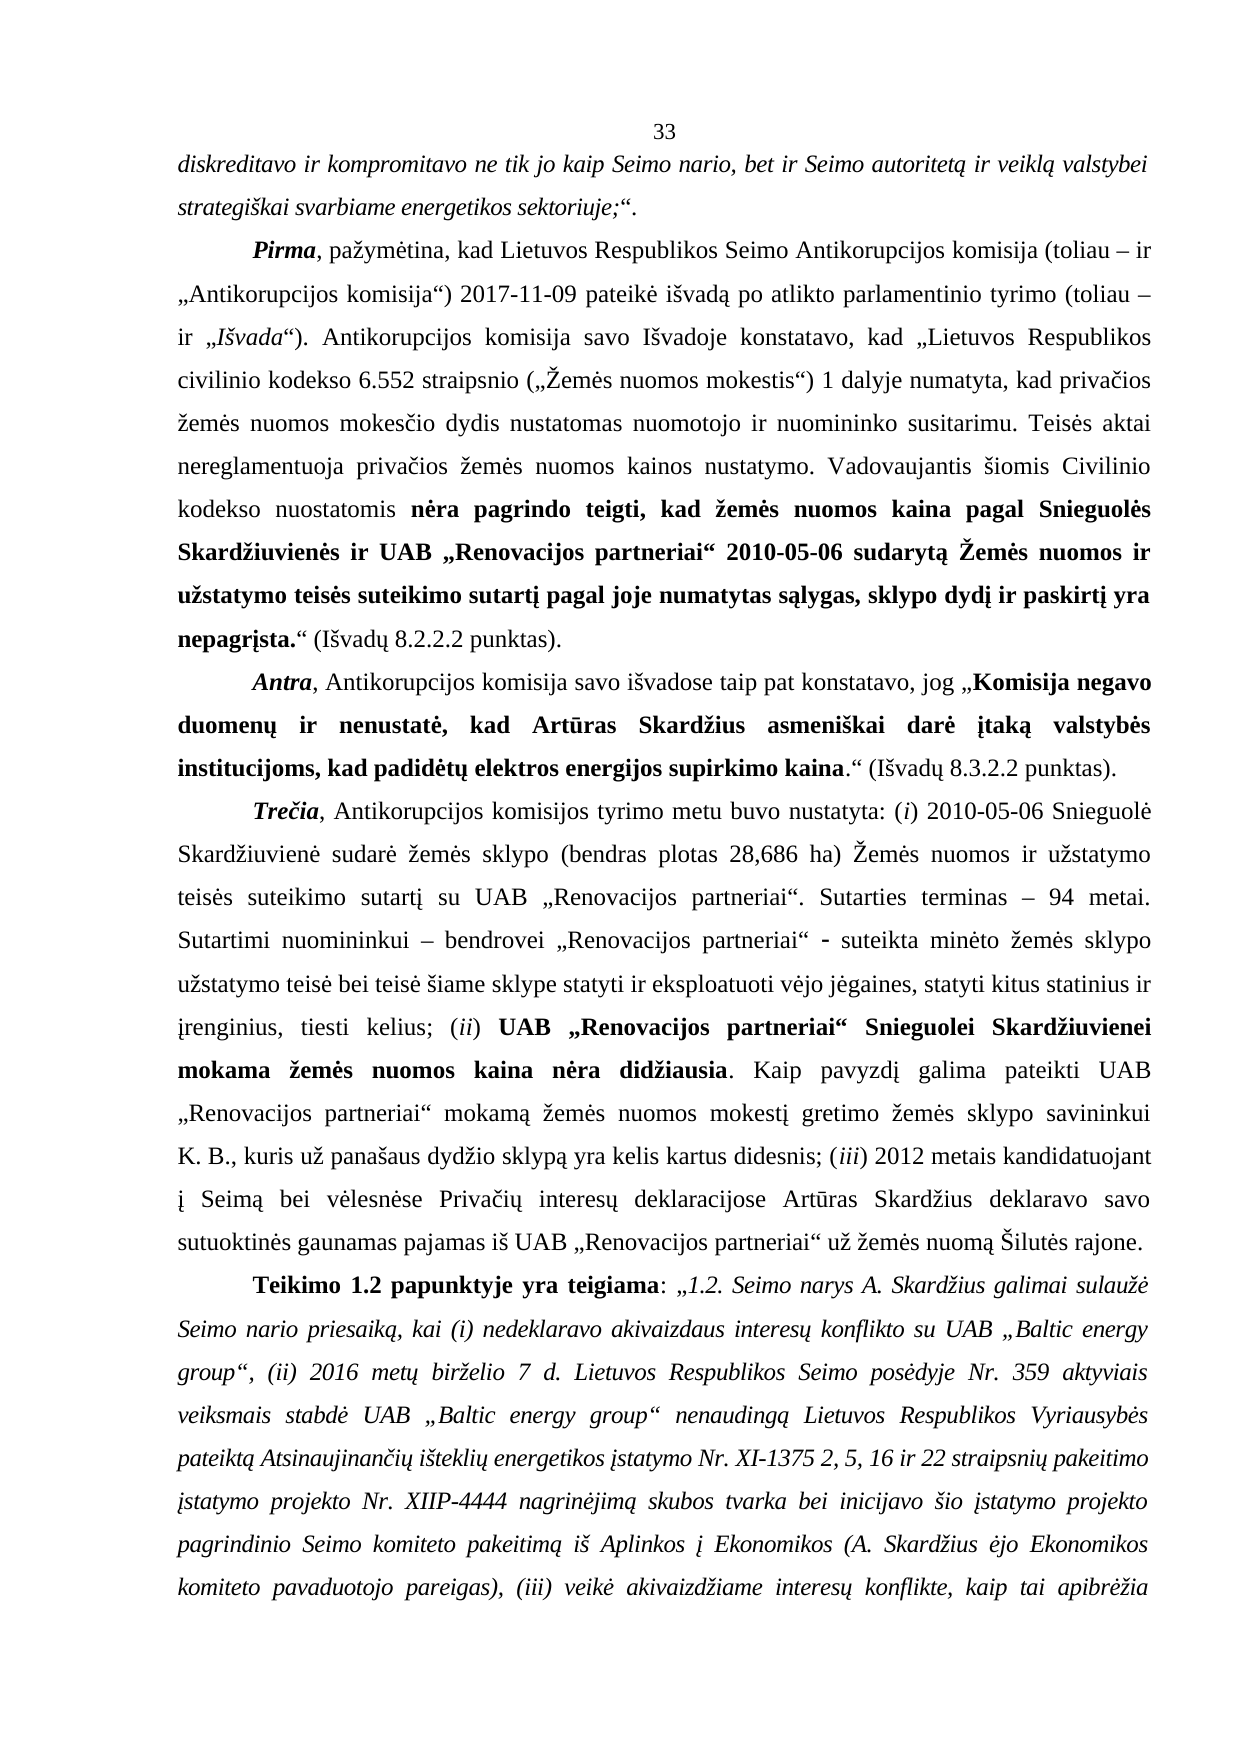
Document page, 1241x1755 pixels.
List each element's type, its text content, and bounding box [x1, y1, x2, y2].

text Pirma, pažymėtina, kad Lietuvos Respublikos Seimo Antikorupcijos komisija (toliau – ir „Antikorupcijos komisija“) 2017-11-09 pateikė išvadą po atlikto parlamentinio tyrimo (toliau – ir „Išvada“). Antikorupcijos komisija savo Išvadoje konstatavo, kad „Lietuvos Respublikos civilinio kodekso 6.552 straipsnio („Žemės nuomos mokestis“) 1 dalyje numatyta, kad privačios žemės nuomos mokesčio dydis nustatomas nuomotojo ir nuomininko susitarimu. Teisės aktai nereglamentuoja privačios žemės nuomos kainos nustatymo. Vadovaujantis šiomis Civilinio kodekso nuostatomis nėra pagrindo teigti, kad žemės nuomos kaina pagal Snieguolės Skardžiuvienės ir UAB „Renovacijos partneriai“ 2010-05-06 sudarytą Žemės nuomos ir užstatymo teisės suteikimo sutartį pagal joje numatytas sąlygas, sklypo dydį ir paskirtį yra nepagrįsta.“ (Išvadų 8.2.2.2 punktas). [177, 236, 1152, 652]
text Antra, Antikorupcijos komisija savo išvadose taip pat konstatavo, jog „Komisija negavo duomenų ir nenustatė, kad Artūras Skardžius asmeniškai darė įtaką valstybės institucijoms, kad padidėtų elektros energijos supirkimo kaina.“ (Išvadų 8.3.2.2 punktas). [177, 667, 1152, 782]
text Teikimo 1.2 papunktyje yra teigiama: „1.2. Seimo narys A. Skardžius galimai sulaužė Seimo nario priesaiką, kai (i) nedeklaravo akivaizdaus interesų konflikto su UAB „Baltic energy group“, (ii) 2016 metų birželio 7 d. Lietuvos Respublikos Seimo posėdyje Nr. 359 aktyviais veiksmais stabdė UAB „Baltic energy group“ nenaudingą Lietuvos Respublikos Vyriausybės pateiktą Atsinaujinančių išteklių energetikos įstatymo Nr. XI-1375 2, 5, 16 ir 22 straipsnių pakeitimo įstatymo projekto Nr. XIIP-4444 nagrinėjimą skubos tvarka bei inicijavo šio įstatymo projekto pagrindinio Seimo komiteto pakeitimą iš Aplinkos į Ekonomikos (A. Skardžius ėjo Ekonomikos komiteto pavaduotojo pareigas), (iii) veikė akivaizdžiame interesų konflikte, kaip tai apibrėžia [177, 1271, 1152, 1601]
text diskreditavo ir kompromitavo ne tik jo kaip Seimo nario, bet ir Seimo autoritetą ir veiklą valstybei strategiškai svarbiame energetikos sektoriuje;“. [177, 149, 1152, 221]
text Trečia, Antikorupcijos komisijos tyrimo metu buvo nustatyta: (i) 2010-05-06 Snieguolė Skardžiuvienė sudarė žemės sklypo (bendras plotas 28,686 ha) Žemės nuomos ir užstatymo teisės suteikimo sutartį su UAB „Renovacijos partneriai“. Sutarties terminas – 94 metai. Sutartimi nuomininkui – bendrovei „Renovacijos partneriai“  suteikta minėto žemės sklypo užstatymo teisė bei teisė šiame sklype statyti ir eksploatuoti vėjo jėgaines, statyti kitus statinius ir įrenginius, tiesti kelius; (ii) UAB „Renovacijos partneriai“ Snieguolei Skardžiuvienei mokama žemės nuomos kaina nėra didžiausia. Kaip pavyzdį galima pateikti UAB „Renovacijos partneriai“ mokamą žemės nuomos mokestį gretimo žemės sklypo savininkui K. B., kuris už panašaus dydžio sklypą yra kelis kartus didesnis; (iii) 2012 metais kandidatuojant į Seimą bei vėlesnėse Privačių interesų deklaracijose Artūras Skardžius deklaravo savo sutuoktinės gaunamas pajamas iš UAB „Renovacijos partneriai“ už žemės nuomą Šilutės rajone. [177, 796, 1152, 1256]
